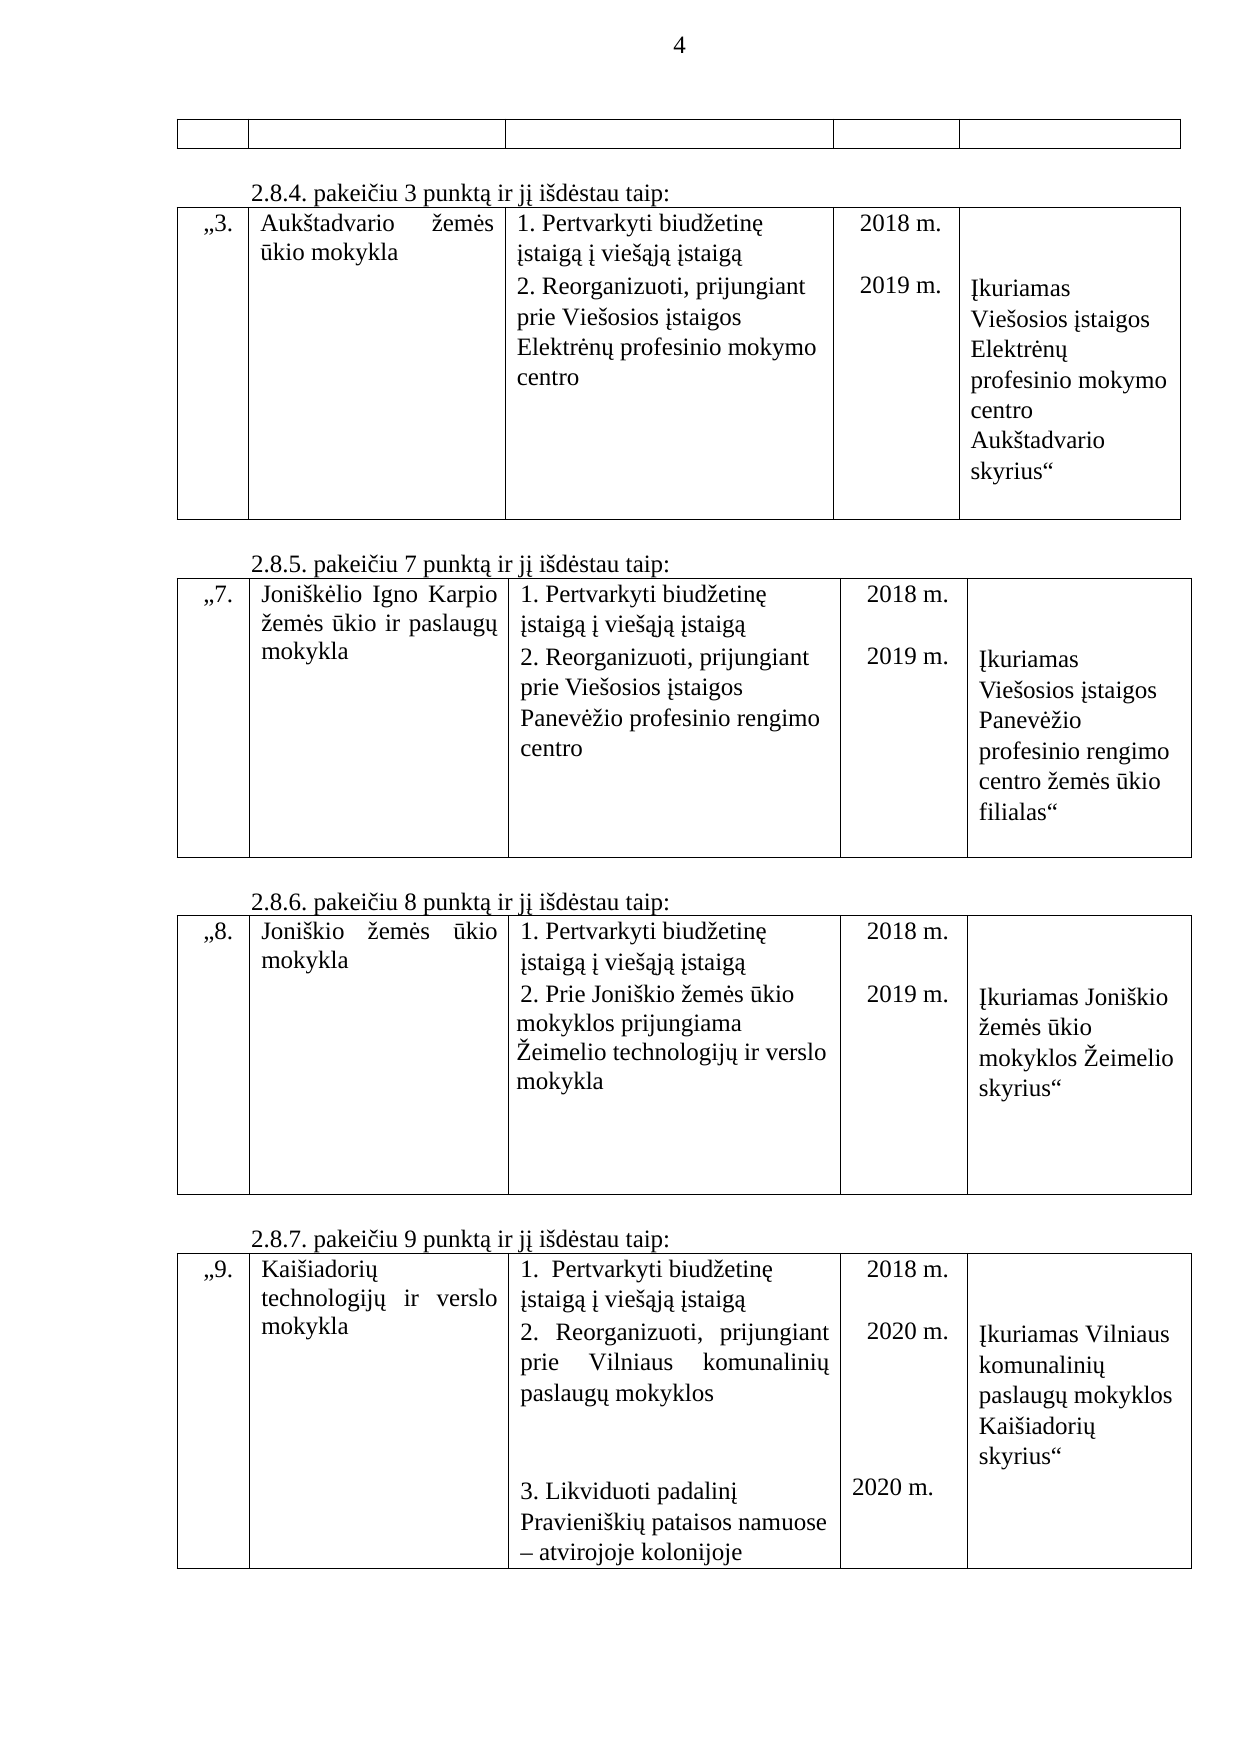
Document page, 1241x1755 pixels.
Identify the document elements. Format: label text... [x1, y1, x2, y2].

table_header 1. Pertvarkyti biudžetinę įstaigą į viešąją įstaigą 2. Reorganizuoti, prijungiant prie Vilniaus komunalinių paslaugų mokyklos 3. Likviduoti padalinį Pravieniškių pataisos namuose – atvirojoje kolonijoje [509, 1254, 840, 1568]
table_header [249, 120, 505, 148]
table_header Įkuriamas Joniškio žemės ūkio mokyklos Žeimelio skyrius“ [968, 916, 1191, 1194]
table_header 1. Pertvarkyti biudžetinę įstaigą į viešąją įstaigą 2. Prie Joniškio žemės ūkio mokyklos prijungiama Žeimelio technologijų ir verslo mokykla [509, 916, 840, 1194]
table_header Kaišiadorių technologijų ir verslo mokykla [250, 1254, 508, 1568]
text 2.8.6. pakeičiu 8 punktą ir jį išdėstau taip: [177, 887, 1182, 915]
table_header Įkuriamas Viešosios įstaigos Elektrėnų profesinio mokymo centro Aukštadvario skyrius“ [960, 208, 1180, 519]
table_header Aukštadvario žemės ūkio mokykla [249, 208, 505, 519]
table_header 2018 m. 2019 m. [834, 208, 959, 519]
table_header „9. [178, 1254, 249, 1568]
table_header 1. Pertvarkyti biudžetinę įstaigą į viešąją įstaigą 2. Reorganizuoti, prijungiant prie Viešosios įstaigos Panevėžio profesinio rengimo centro [509, 579, 840, 857]
table_header Įkuriamas Viešosios įstaigos Panevėžio profesinio rengimo centro žemės ūkio filialas“ [968, 579, 1191, 857]
table_header „3. [178, 208, 248, 519]
text 2.8.5. pakeičiu 7 punktą ir jį išdėstau taip: [177, 549, 1182, 578]
table_header Įkuriamas Vilniaus komunalinių paslaugų mokyklos Kaišiadorių skyrius“ [968, 1254, 1191, 1568]
table_header [834, 120, 959, 148]
table_header 2018 m. 2019 m. [841, 579, 967, 857]
table_header [178, 120, 248, 148]
table_header [960, 120, 1180, 148]
table_header 2018 m. 2020 m. 2020 m. [841, 1254, 967, 1568]
table_header „8. [178, 916, 249, 1194]
table_header Joniškio žemės ūkio mokykla [250, 916, 508, 1194]
table_header 2018 m. 2019 m. [841, 916, 967, 1194]
table_header [506, 120, 833, 148]
table_header 1. Pertvarkyti biudžetinę įstaigą į viešąją įstaigą 2. Reorganizuoti, prijungiant prie Viešosios įstaigos Elektrėnų profesinio mokymo centro [506, 208, 833, 519]
table_header Joniškėlio Igno Karpio žemės ūkio ir paslaugų mokykla [250, 579, 508, 857]
text 2.8.7. pakeičiu 9 punktą ir jį išdėstau taip: [177, 1224, 1182, 1253]
table_header „7. [178, 579, 249, 857]
text 2.8.4. pakeičiu 3 punktą ir jį išdėstau taip: [177, 178, 1182, 207]
